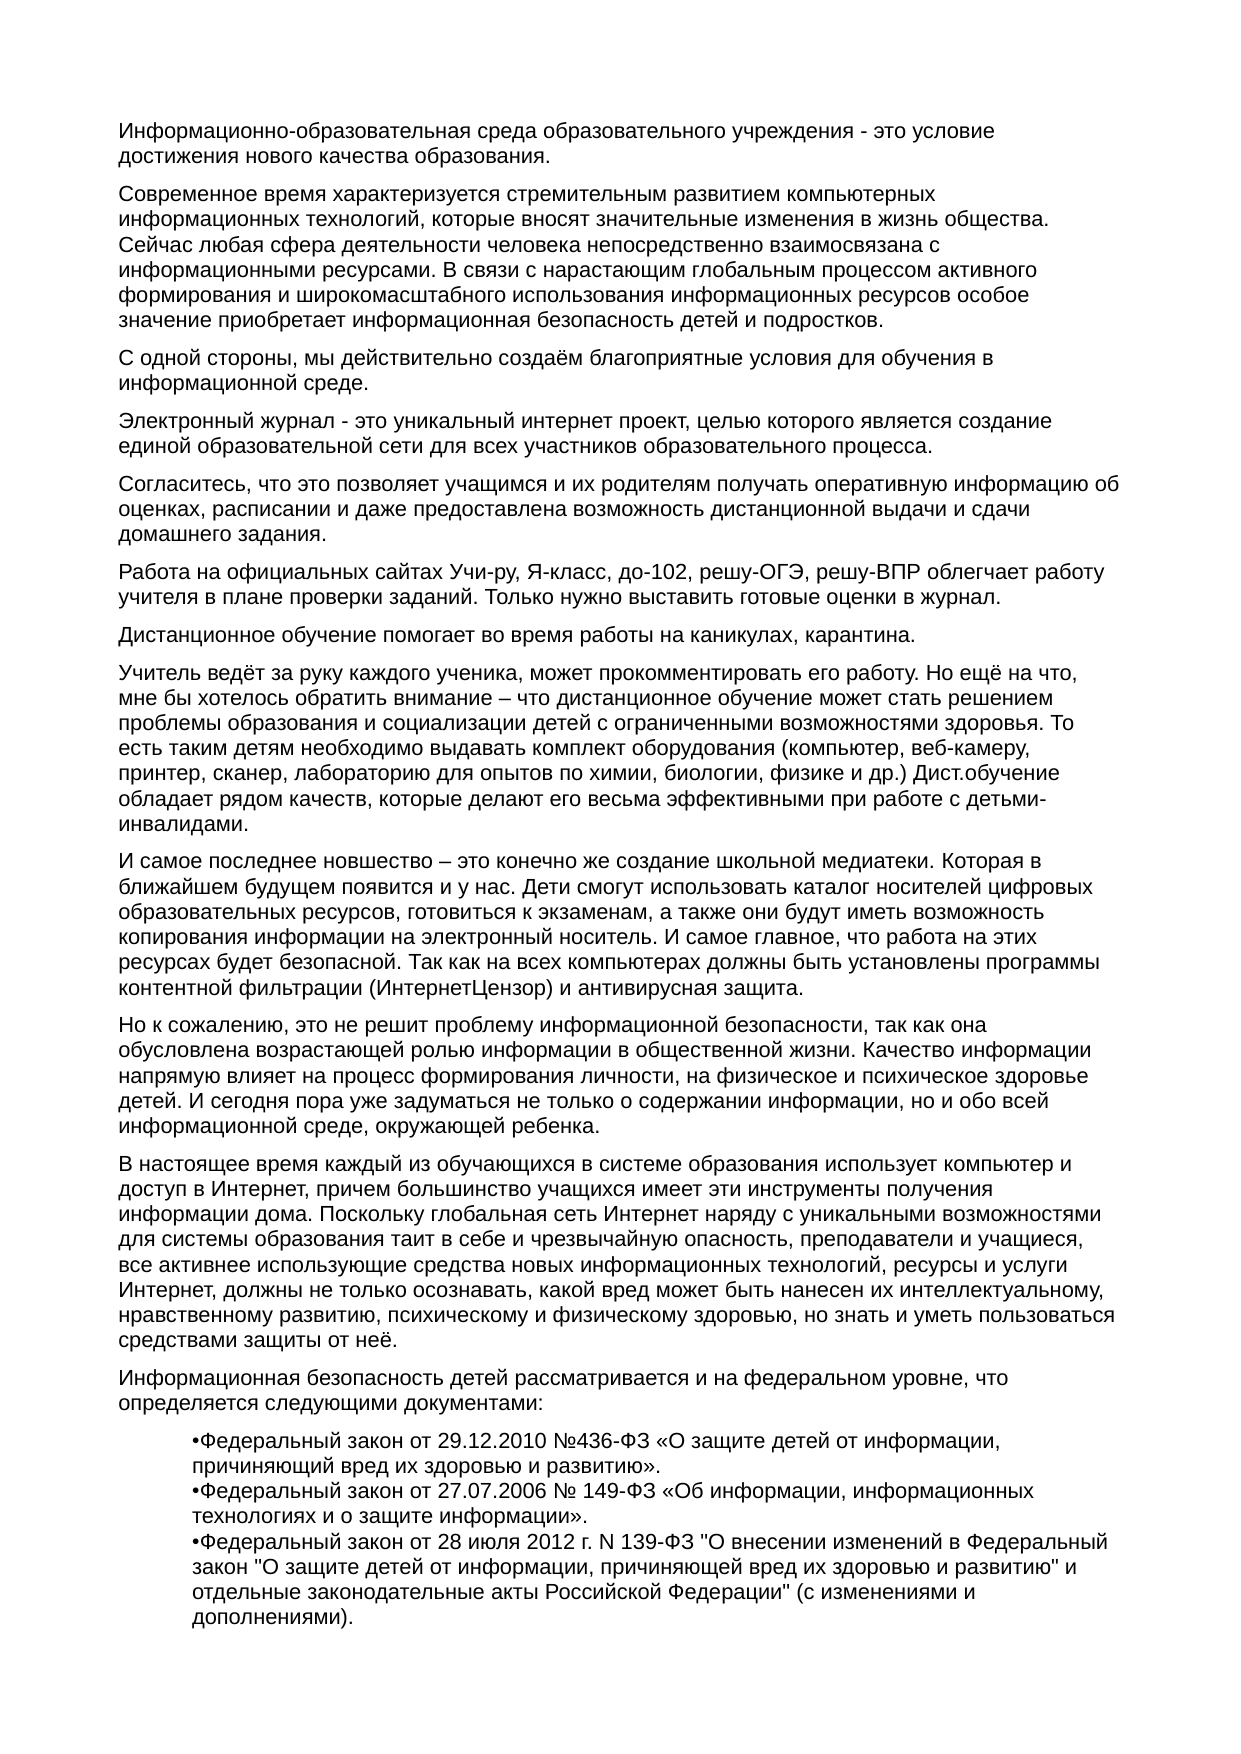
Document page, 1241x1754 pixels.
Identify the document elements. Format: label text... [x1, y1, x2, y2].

text С одной стороны, мы действительно создаём благоприятные условия для обучения в информационной среде. [118, 345, 1122, 395]
list Федеральный закон от 29.12.2010 №436-ФЗ «О защите детей от информации, причиняющий вред их здоровью и развитию». [118, 1428, 1122, 1478]
text Согласитесь, что это позволяет учащимся и их родителям получать оперативную информацию об оценках, расписании и даже предоставлена возможность дистанционной выдачи и сдачи домашнего задания. [118, 471, 1122, 546]
text Информационная безопасность детей рассматривается и на федеральном уровне, что определяется следующими документами: [118, 1365, 1122, 1415]
list Федеральный закон от 28 июля 2012 г. N 139-ФЗ "О внесении изменений в Федеральный закон "О защите детей от информации, причиняющей вред их здоровью и развитию" и отдельные законодательные акты Российской Федерации" (с изменениями и дополнениями). [118, 1528, 1122, 1629]
text Электронный журнал - это уникальный интернет проект, целью которого является создание единой образовательной сети для всех участников образовательного процесса. [118, 408, 1122, 458]
text Но к сожалению, это не решит проблему информационной безопасности, так как она обусловлена возрастающей ролью информации в общественной жизни. Качество информации напрямую влияет на процесс формирования личности, на физическое и психическое здоровье детей. И сегодня пора уже задуматься не только о содержании информации, но и обо всей информационной среде, окружающей ребенка. [118, 1012, 1122, 1138]
text Дистанционное обучение помогает во время работы на каникулах, карантина. [118, 622, 1122, 647]
text Современное время характеризуется стремительным развитием компьютерных информационных технологий, которые вносят значительные изменения в жизнь общества. Сейчас любая сфера деятельности человека непосредственно взаимосвязана с информационными ресурсами. В связи с нарастающим глобальным процессом активного формирования и широкомасштабного использования информационных ресурсов особое значение приобретает информационная безопасность детей и подростков. [118, 181, 1122, 332]
text В настоящее время каждый из обучающихся в системе образования использует компьютер и доступ в Интернет, причем большинство учащихся имеет эти инструменты получения информации дома. Поскольку глобальная сеть Интернет наряду с уникальными возможностями для системы образования таит в себе и чрезвычайную опасность, преподаватели и учащиеся, все активнее использующие средства новых информационных технологий, ресурсы и услуги Интернет, должны не только осознавать, какой вред может быть нанесен их интеллектуальному, нравственному развитию, психическому и физическому здоровью, но знать и уметь пользоваться средствами защиты от неё. [118, 1151, 1122, 1352]
text Работа на официальных сайтах Учи-ру, Я-класс, до-102, решу-ОГЭ, решу-ВПР облегчает работу учителя в плане проверки заданий. Только нужно выставить готовые оценки в журнал. [118, 559, 1122, 609]
text Информационно-образовательная среда образовательного учреждения - это условие достижения нового качества образования. [118, 118, 1122, 168]
text Учитель ведёт за руку каждого ученика, может прокомментировать его работу. Но ещё на что, мне бы хотелось обратить внимание – что дистанционное обучение может стать решением проблемы образования и социализации детей с ограниченными возможностями здоровья. То есть таким детям необходимо выдавать комплект оборудования (компьютер, веб-камеру, принтер, сканер, лабораторию для опытов по химии, биологии, физике и др.) Дист.обучение обладает рядом качеств, которые делают его весьма эффективными при работе с детьми-инвалидами. [118, 659, 1122, 836]
list Федеральный закон от 27.07.2006 № 149-ФЗ «Об информации, информационных технологиях и о защите информации». [118, 1478, 1122, 1528]
text И самое последнее новшество – это конечно же создание школьной медиатеки. Которая в ближайшем будущем появится и у нас. Дети смогут использовать каталог носителей цифровых образовательных ресурсов, готовиться к экзаменам, а также они будут иметь возможность копирования информации на электронный носитель. И самое главное, что работа на этих ресурсах будет безопасной. Так как на всех компьютерах должны быть установлены программы контентной фильтрации (ИнтернетЦензор) и антивирусная защита. [118, 848, 1122, 999]
